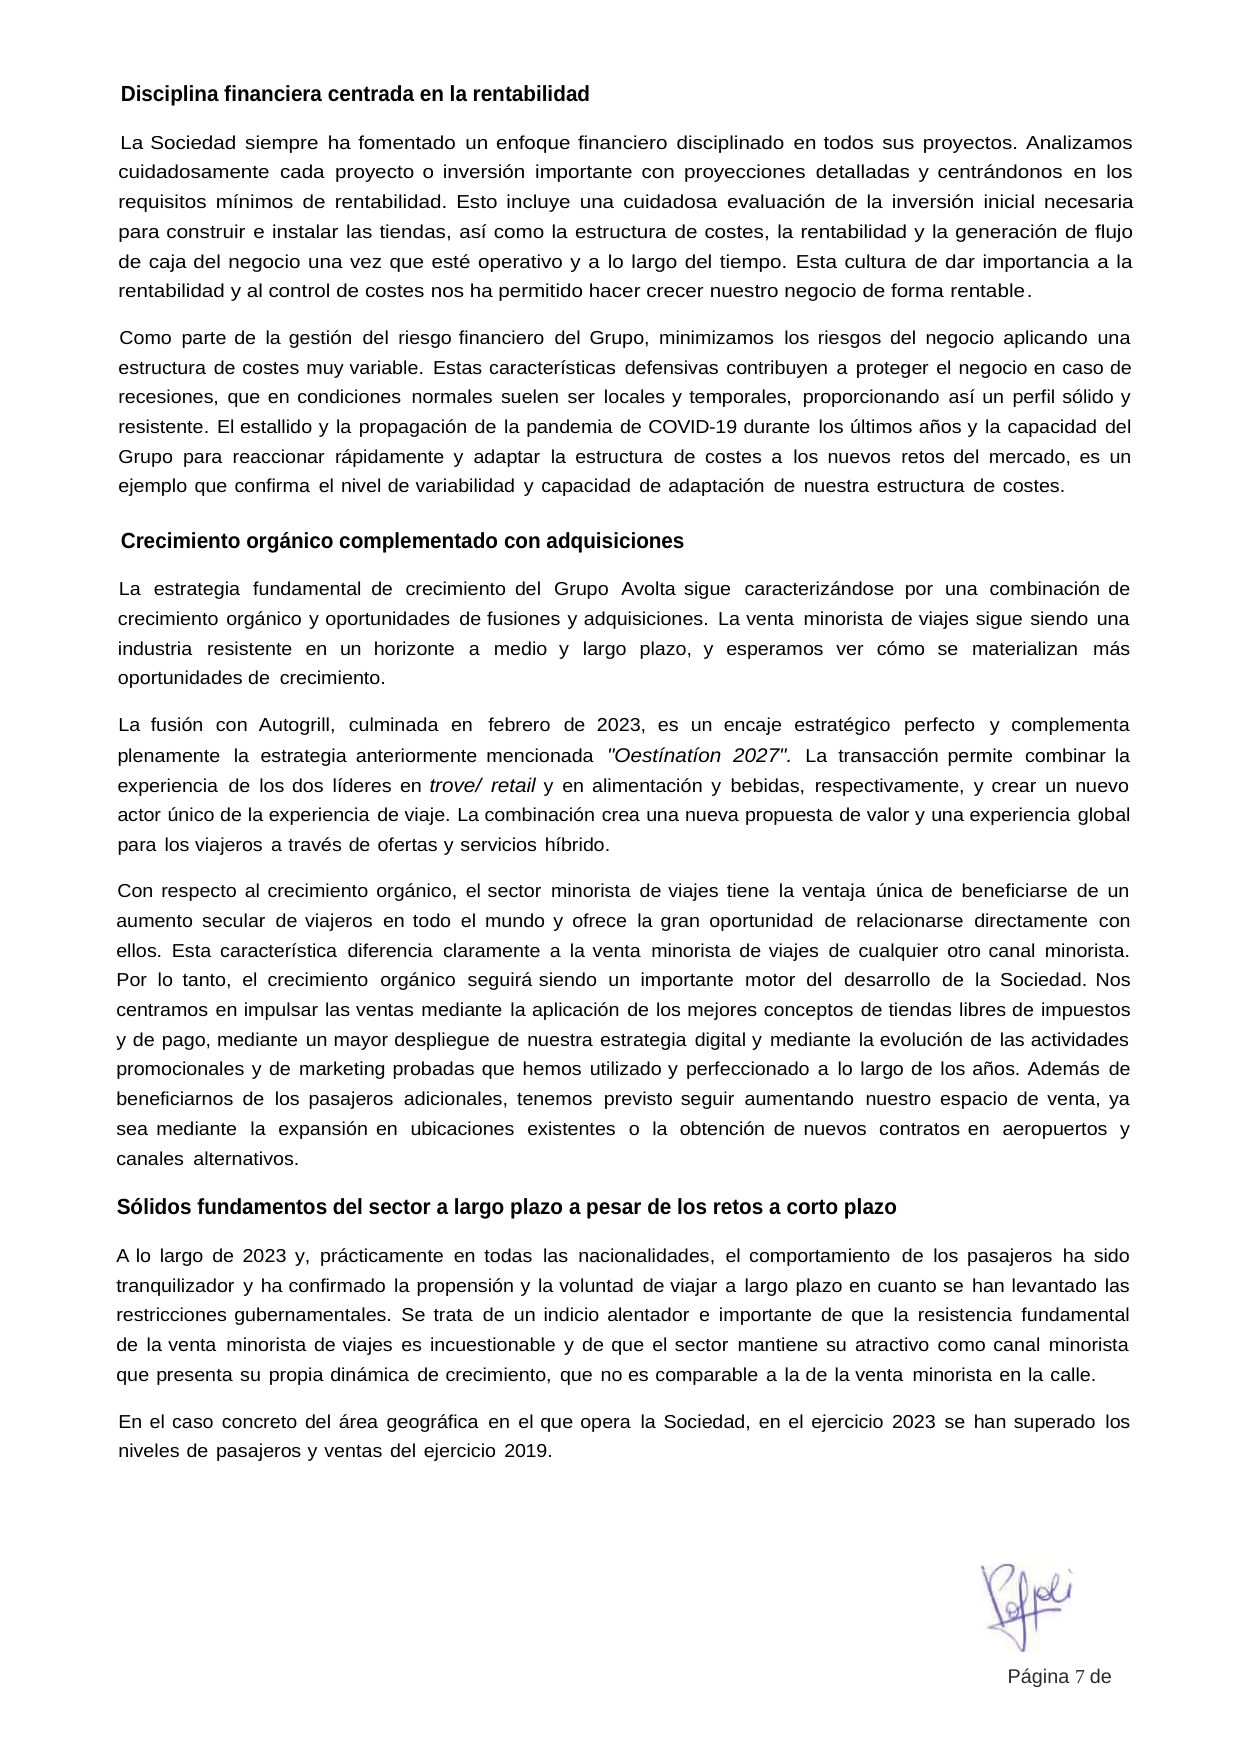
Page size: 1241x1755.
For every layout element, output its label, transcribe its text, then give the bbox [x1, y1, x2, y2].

text La estrategia fundamental de crecimiento del Grupo Avolta sigue caracterizándose por una combinación de crecimiento orgánico y oportunidades de fusiones y adquisiciones. La venta minorista de viajes sigue siendo una industria resistente en un horizonte a medio y largo plazo, y esperamos ver cómo se materializan más oportunidades de crecimiento. [118, 578, 1131, 689]
text Con respecto al crecimiento orgánico, el sector minorista de viajes tiene la ventaja única de beneficiarse de un aumento secular de viajeros en todo el mundo y ofrece la gran oportunidad de relacionarse directamente con ellos. Esta característica diferencia claramente a la venta minorista de viajes de cualquier otro canal minorista. Por lo tanto, el crecimiento orgánico seguirá siendo un importante motor del desarrollo de la Sociedad. Nos centramos en impulsar las ventas mediante la aplicación de los mejores conceptos de tiendas libres de impuestos y de pago, mediante un mayor despliegue de nuestra estrategia digital y mediante la evolución de las actividades promocionales y de marketing probadas que hemos utilizado y perfeccionado a lo largo de los años. Además de beneficiarnos de los pasajeros adicionales, tenemos previsto seguir aumentando nuestro espacio de venta, ya sea mediante la expansión en ubicaciones existentes o la obtención de nuevos contratos en aeropuertos y canales alternativos. [116, 880, 1131, 1169]
text Disciplina financiera centrada en la rentabilidad [121, 81, 1145, 106]
text Como parte de la gestión del riesgo financiero del Grupo, minimizamos los riesgos del negocio aplicando una estructura de costes muy variable. Estas características defensivas contribuyen a proteger el negocio en caso de recesiones, que en condiciones normales suelen ser locales y temporales, proporcionando así un perfil sólido y resistente. El estallido y la propagación de la pandemia de COVID-19 durante los últimos años y la capacidad del Grupo para reaccionar rápidamente y adaptar la estructura de costes a los nuevos retos del mercado, es un ejemplo que confirma el nivel de variabilidad y capacidad de adaptación de nuestra estructura de costes. [118, 327, 1132, 497]
text Sólidos fundamentos del sector a largo plazo a pesar de los retos a corto plazo [117, 1194, 1145, 1219]
text La fusión con Autogrill, culminada en febrero de 2023, es un encaje estratégico perfecto y complementa plenamente la estrategia anteriormente mencionada "Oestínatíon 2027". La transacción permite combinar la experiencia de los dos líderes en trove/ retail y en alimentación y bebidas, respectivamente, y crear un nuevo actor único de la experiencia de viaje. La combinación crea una nueva propuesta de valor y una experiencia global para los viajeros a través de ofertas y servicios híbrido. [117, 714, 1130, 855]
text La Sociedad siempre ha fomentado un enfoque financiero disciplinado en todos sus proyectos. Analizamos cuidadosamente cada proyecto o inversión importante con proyecciones detalladas y centrándonos en los requisitos mínimos de rentabilidad. Esto incluye una cuidadosa evaluación de la inversión inicial necesaria para construir e instalar las tiendas, así como la estructura de costes, la rentabilidad y la generación de flujo de caja del negocio una vez que esté operativo y a lo largo del tiempo. Esta cultura de dar importancia a la rentabilidad y al control de costes nos ha permitido hacer crecer nuestro negocio de forma rentable. [118, 132, 1133, 302]
text A lo largo de 2023 y, prácticamente en todas las nacionalidades, el comportamiento de los pasajeros ha sido tranquilizador y ha confirmado la propensión y la voluntad de viajar a largo plazo en cuanto se han levantado las restricciones gubernamentales. Se trata de un indicio alentador e importante de que la resistencia fundamental de la venta minorista de viajes es incuestionable y de que el sector mantiene su atractivo como canal minorista que presenta su propia dinámica de crecimiento, que no es comparable a la de la venta minorista en la calle. [116, 1245, 1130, 1385]
text Crecimiento orgánico complementado con adquisiciones [121, 528, 1145, 553]
text En el caso concreto del área geográfica en el que opera la Sociedad, en el ejercicio 2023 se han superado los niveles de pasajeros y ventas del ejercicio 2019. [118, 1411, 1131, 1461]
